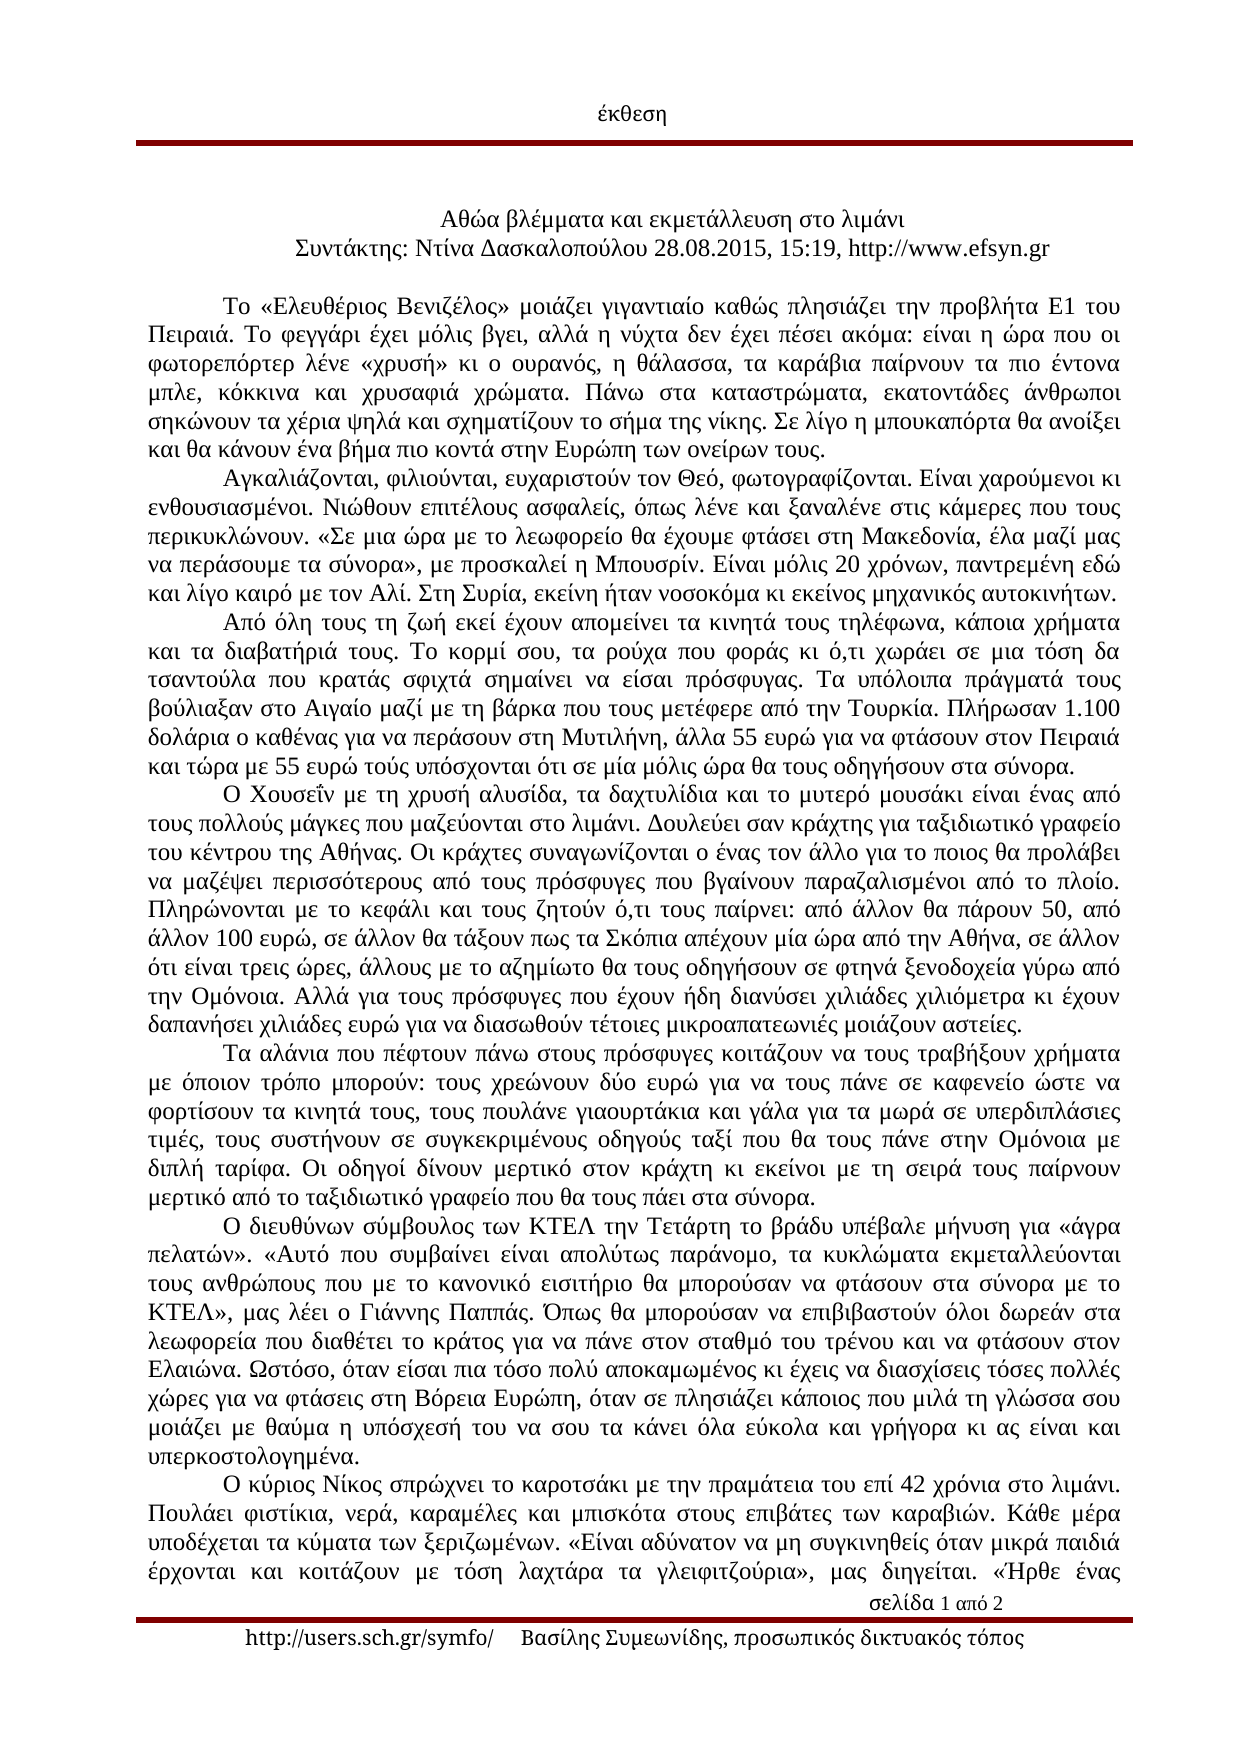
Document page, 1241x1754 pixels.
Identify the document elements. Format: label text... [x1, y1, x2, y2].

text Ο κύριος Νίκος σπρώχνει το καροτσάκι με την πραμάτεια του επί 42 χρόνια στο λιμάνι. Πουλάει φιστίκια, νερά, καραμέλες και μπισκότα στους επιβάτες των καραβιών. Κάθε μέρα υποδέχεται τα κύματα των ξεριζωμένων. «Είναι αδύνατον να μη συγκινηθείς όταν μικρά παιδιά έρχονται και κοιτάζουν με τόση λαχτάρα τα γλειφιτζούρια», μας διηγείται. «Ήρθε ένας [148, 1469, 1122, 1584]
text Αγκαλιάζονται, φιλιούνται, ευχαριστούν τον Θεό, φωτογραφίζονται. Είναι χαρούμενοι κι ενθουσιασμένοι. Νιώθουν επιτέλους ασφαλείς, όπως λένε και ξαναλένε στις κάμερες που τους περικυκλώνουν. «Σε μια ώρα με το λεωφορείο θα έχουμε φτάσει στη Μακεδονία, έλα μαζί μας να περάσουμε τα σύνορα», με προσκαλεί η Μπουσρίν. Είναι μόλις 20 χρόνων, παντρεμένη εδώ και λίγο καιρό με τον Αλί. Στη Συρία, εκείνη ήταν νοσοκόμα κι εκείνος μηχανικός αυτοκινήτων. [148, 463, 1122, 607]
text Από όλη τους τη ζωή εκεί έχουν απομείνει τα κινητά τους τηλέφωνα, κάποια χρήματα και τα διαβατήριά τους. Το κορμί σου, τα ρούχα που φοράς κι ό,τι χωράει σε μια τόση δα τσαντούλα που κρατάς σφιχτά σημαίνει να είσαι πρόσφυγας. Τα υπόλοιπα πράγματά τους βούλιαξαν στο Αιγαίο μαζί με τη βάρκα που τους μετέφερε από την Τουρκία. Πλήρωσαν 1.100 δολάρια ο καθένας για να περάσουν στη Μυτιλήνη, άλλα 55 ευρώ για να φτάσουν στον Πειραιά και τώρα με 55 ευρώ τούς υπόσχονται ότι σε μία μόλις ώρα θα τους οδηγήσουν στα σύνορα. [148, 607, 1122, 779]
text Ο Χουσεΐν με τη χρυσή αλυσίδα, τα δαχτυλίδια και το μυτερό μουσάκι είναι ένας από τους πολλούς μάγκες που μαζεύονται στο λιμάνι. Δουλεύει σαν κράχτης για ταξιδιωτικό γραφείο του κέντρου της Αθήνας. Οι κράχτες συναγωνίζονται ο ένας τον άλλο για το ποιος θα προλάβει να μαζέψει περισσότερους από τους πρόσφυγες που βγαίνουν παραζαλισμένοι από το πλοίο. Πληρώνονται με το κεφάλι και τους ζητούν ό,τι τους παίρνει: από άλλον θα πάρουν 50, από άλλον 100 ευρώ, σε άλλον θα τάξουν πως τα Σκόπια απέχουν μία ώρα από την Αθήνα, σε άλλον ότι είναι τρεις ώρες, άλλους με το αζημίωτο θα τους οδηγήσουν σε φτηνά ξενοδοχεία γύρω από την Ομόνοια. Αλλά για τους πρόσφυγες που έχουν ήδη διανύσει χιλιάδες χιλιόμετρα κι έχουν δαπανήσει χιλιάδες ευρώ για να διασωθούν τέτοιες μικροαπατεωνιές μοιάζουν αστείες. [148, 779, 1122, 1038]
text Συντάκτης: Ντίνα Δασκαλοπούλου 28.08.2015, 15:19, http://www.efsyn.gr [148, 233, 1122, 262]
text Αθώα βλέμματα και εκμετάλλευση στο λιμάνι [148, 204, 1122, 233]
text Ο διευθύνων σύμβουλος των ΚΤΕΛ την Τετάρτη το βράδυ υπέβαλε μήνυση για «άγρα πελατών». «Αυτό που συμβαίνει είναι απολύτως παράνομο, τα κυκλώματα εκμεταλλεύονται τους ανθρώπους που με το κανονικό εισιτήριο θα μπορούσαν να φτάσουν στα σύνορα με το ΚΤΕΛ», μας λέει ο Γιάννης Παππάς. Όπως θα μπορούσαν να επιβιβαστούν όλοι δωρεάν στα λεωφορεία που διαθέτει το κράτος για να πάνε στον σταθμό του τρένου και να φτάσουν στον Ελαιώνα. Ωστόσο, όταν είσαι πια τόσο πολύ αποκαμωμένος κι έχεις να διασχίσεις τόσες πολλές χώρες για να φτάσεις στη Βόρεια Ευρώπη, όταν σε πλησιάζει κάποιος που μιλά τη γλώσσα σου μοιάζει με θαύμα η υπόσχεσή του να σου τα κάνει όλα εύκολα και γρήγορα κι ας είναι και υπερκοστολογημένα. [148, 1211, 1122, 1469]
text Το «Ελευθέριος Βενιζέλος» μοιάζει γιγαντιαίο καθώς πλησιάζει την προβλήτα Ε1 του Πειραιά. Το φεγγάρι έχει μόλις βγει, αλλά η νύχτα δεν έχει πέσει ακόμα: είναι η ώρα που οι φωτορεπόρτερ λένε «χρυσή» κι ο ουρανός, η θάλασσα, τα καράβια παίρνουν τα πιο έντονα μπλε, κόκκινα και χρυσαφιά χρώματα. Πάνω στα καταστρώματα, εκατοντάδες άνθρωποι σηκώνουν τα χέρια ψηλά και σχηματίζουν το σήμα της νίκης. Σε λίγο η μπουκαπόρτα θα ανοίξει και θα κάνουν ένα βήμα πιο κοντά στην Ευρώπη των ονείρων τους. [148, 291, 1122, 463]
text Τα αλάνια που πέφτουν πάνω στους πρόσφυγες κοιτάζουν να τους τραβήξουν χρήματα με όποιον τρόπο μπορούν: τους χρεώνουν δύο ευρώ για να τους πάνε σε καφενείο ώστε να φορτίσουν τα κινητά τους, τους πουλάνε γιαουρτάκια και γάλα για τα μωρά σε υπερδιπλάσιες τιμές, τους συστήνουν σε συγκεκριμένους οδηγούς ταξί που θα τους πάνε στην Ομόνοια με διπλή ταρίφα. Οι οδηγοί δίνουν μερτικό στον κράχτη κι εκείνοι με τη σειρά τους παίρνουν μερτικό από το ταξιδιωτικό γραφείο που θα τους πάει στα σύνορα. [148, 1038, 1122, 1211]
